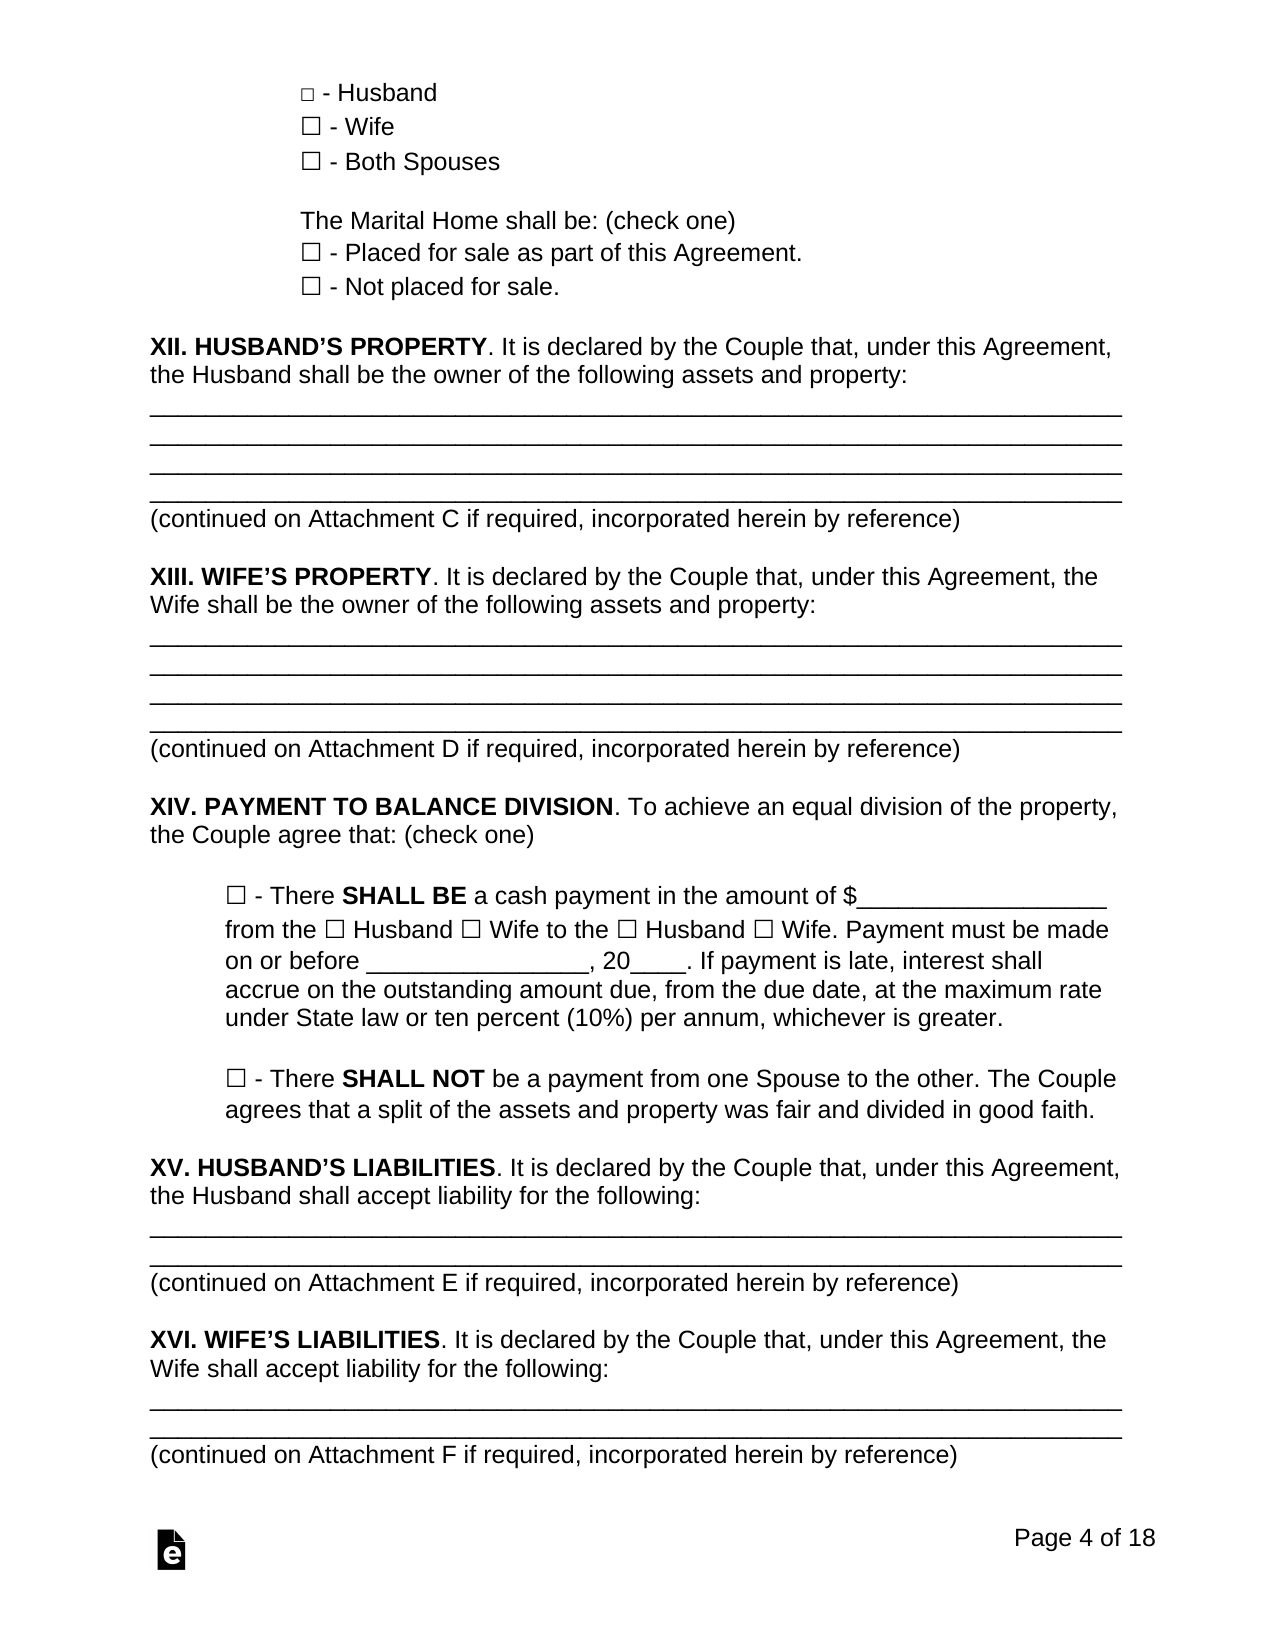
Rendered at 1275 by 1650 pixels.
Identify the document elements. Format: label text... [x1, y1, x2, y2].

text ______________________________________________________________________ [150, 1210, 1125, 1239]
text XV. HUSBAND’S LIABILITIES. It is declared by the Couple that, under this Agreement, the Husband shall accept liability for the following: [150, 1152, 1125, 1210]
text XIII. WIFE’S PROPERTY. It is declared by the Couple that, under this Agreement, the Wife shall be the owner of the following assets and property: ______________________________________________________________________ [150, 562, 1125, 648]
text ______________________________________________________________________ [150, 705, 1125, 734]
text XVI. WIFE’S LIABILITIES. It is declared by the Couple that, under this Agreement, the Wife shall accept liability for the following: [150, 1325, 1125, 1382]
text ______________________________________________________________________ [150, 677, 1125, 705]
text ______________________________________________________________________ [150, 1382, 1125, 1411]
text ______________________________________________________________________ [150, 475, 1125, 504]
text (continued on Attachment D if required, incorporated herein by reference) [150, 734, 1125, 763]
text ☐ - There SHALL NOT be a payment from one Spouse to the other. The Couple agrees that a split of the assets and property was fair and divided in good faith. [225, 1061, 1125, 1124]
text ______________________________________________________________________ [150, 648, 1125, 677]
text ______________________________________________________________________ [150, 447, 1125, 475]
text (continued on Attachment E if required, incorporated herein by reference) [150, 1267, 1125, 1296]
text ______________________________________________________________________ [150, 1411, 1125, 1440]
text ☐ - Placed for sale as part of this Agreement. [300, 235, 1125, 269]
text (continued on Attachment C if required, incorporated herein by reference) [150, 504, 1125, 533]
text The Marital Home shall be: (check one) [300, 206, 1125, 235]
text XIV. PAYMENT TO BALANCE DIVISION. To achieve an equal division of the property, the Couple agree that: (check one) [150, 792, 1125, 849]
text XII. HUSBAND’S PROPERTY. It is declared by the Couple that, under this Agreement, the Husband shall be the owner of the following assets and property: ______________________________________________________________________ [150, 332, 1125, 418]
text ______________________________________________________________________ [150, 1239, 1125, 1267]
text ______________________________________________________________________ [150, 418, 1125, 447]
text ☐ - Not placed for sale. [300, 269, 1125, 303]
text ☐ - There SHALL BE a cash payment in the amount of $__________________ from the ☐ Husband ☐ Wife to the ☐ Husband ☐ Wife. Payment must be made on or before ________________, 20____. If payment is late, interest shall accrue on the outstanding amount due, from the due date, at the maximum rate under State law or ten percent (10%) per annum, whichever is greater. [225, 878, 1125, 1032]
text ☐ - Husband [300, 75, 1125, 109]
text (continued on Attachment F if required, incorporated herein by reference) [150, 1440, 1125, 1469]
text ☐ - Both Spouses [300, 143, 1125, 177]
text ☐ - Wife [300, 109, 1125, 143]
